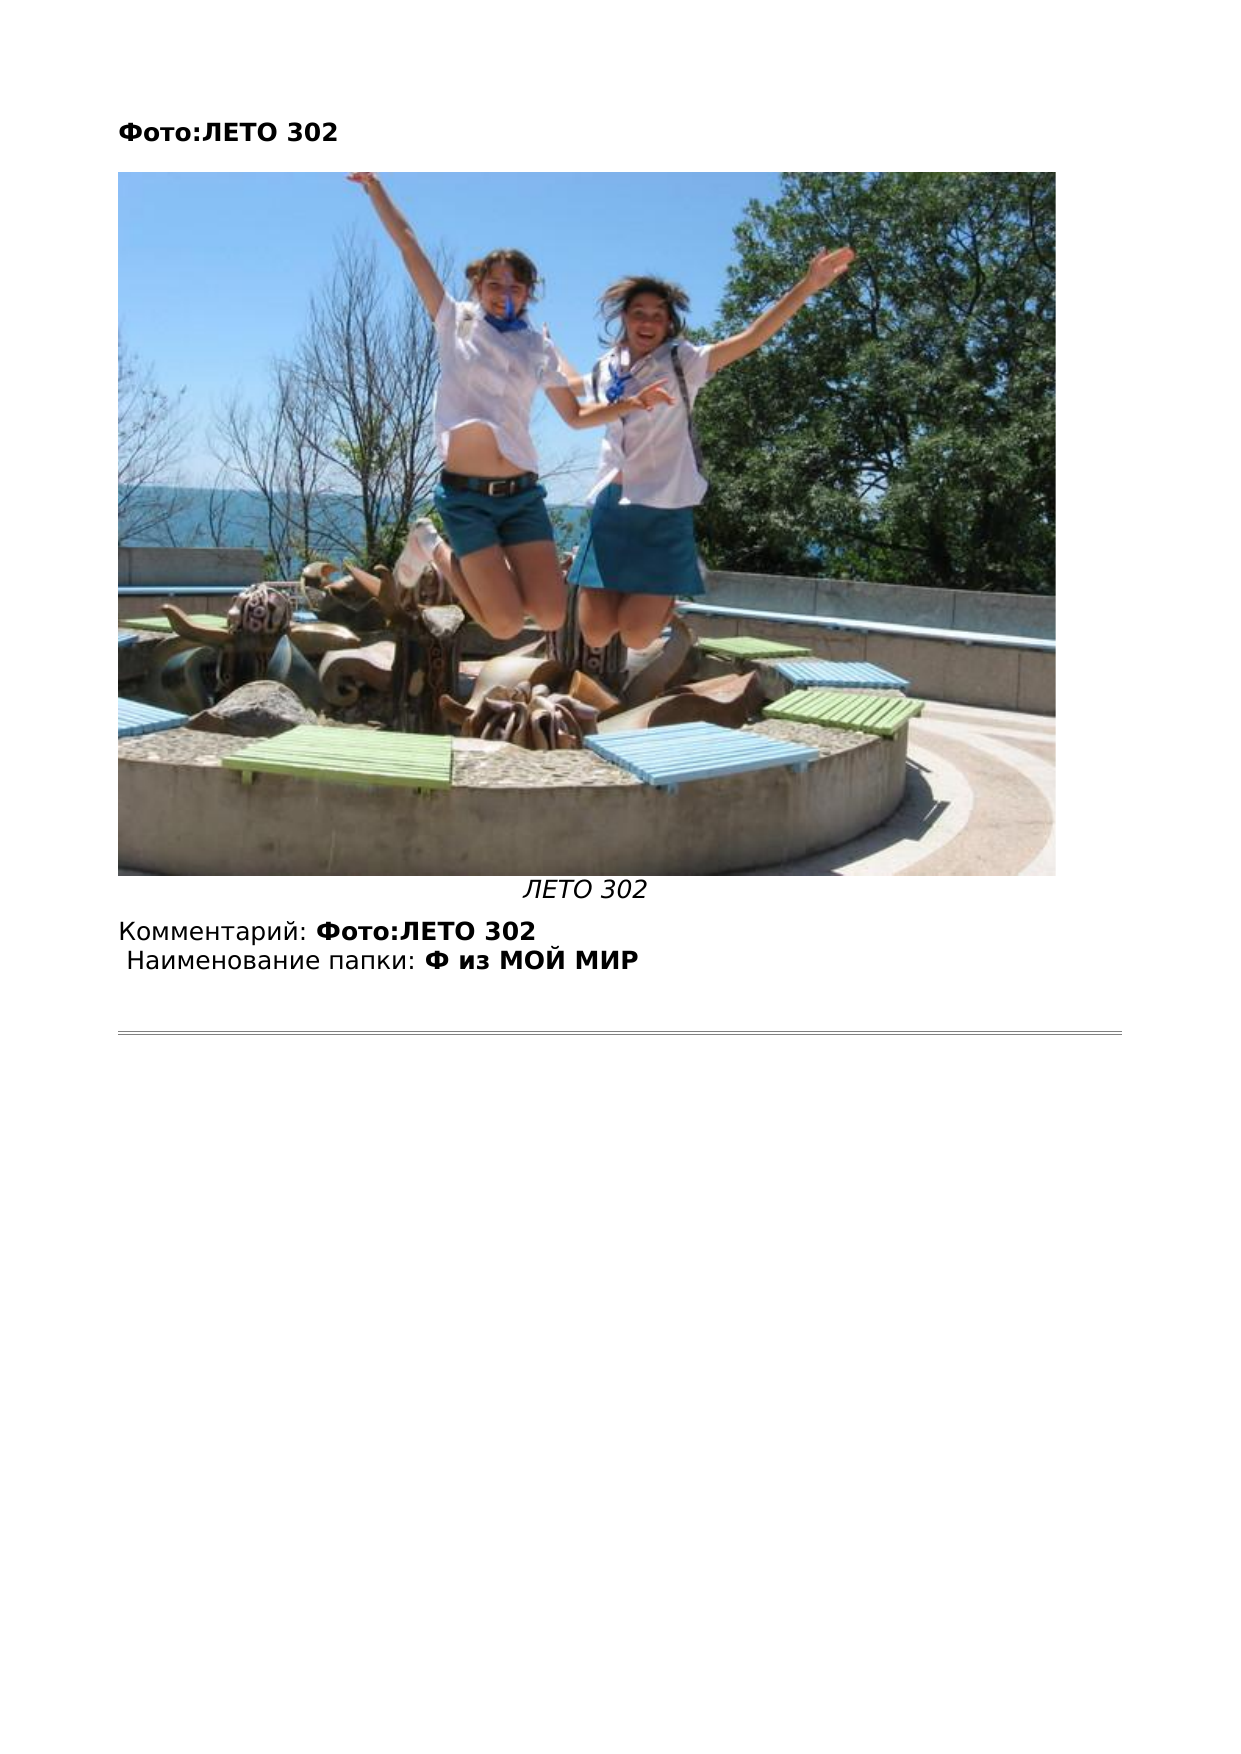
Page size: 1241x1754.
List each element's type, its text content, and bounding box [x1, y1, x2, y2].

subtitle Фото:ЛЕТО 302 [118, 118, 1122, 147]
text Комментарий: Фото:ЛЕТО 302 Наименование папки: Ф из МОЙ МИР [118, 917, 1122, 1004]
picture [118, 172, 1056, 876]
text ЛЕТО 302 [118, 876, 1056, 904]
